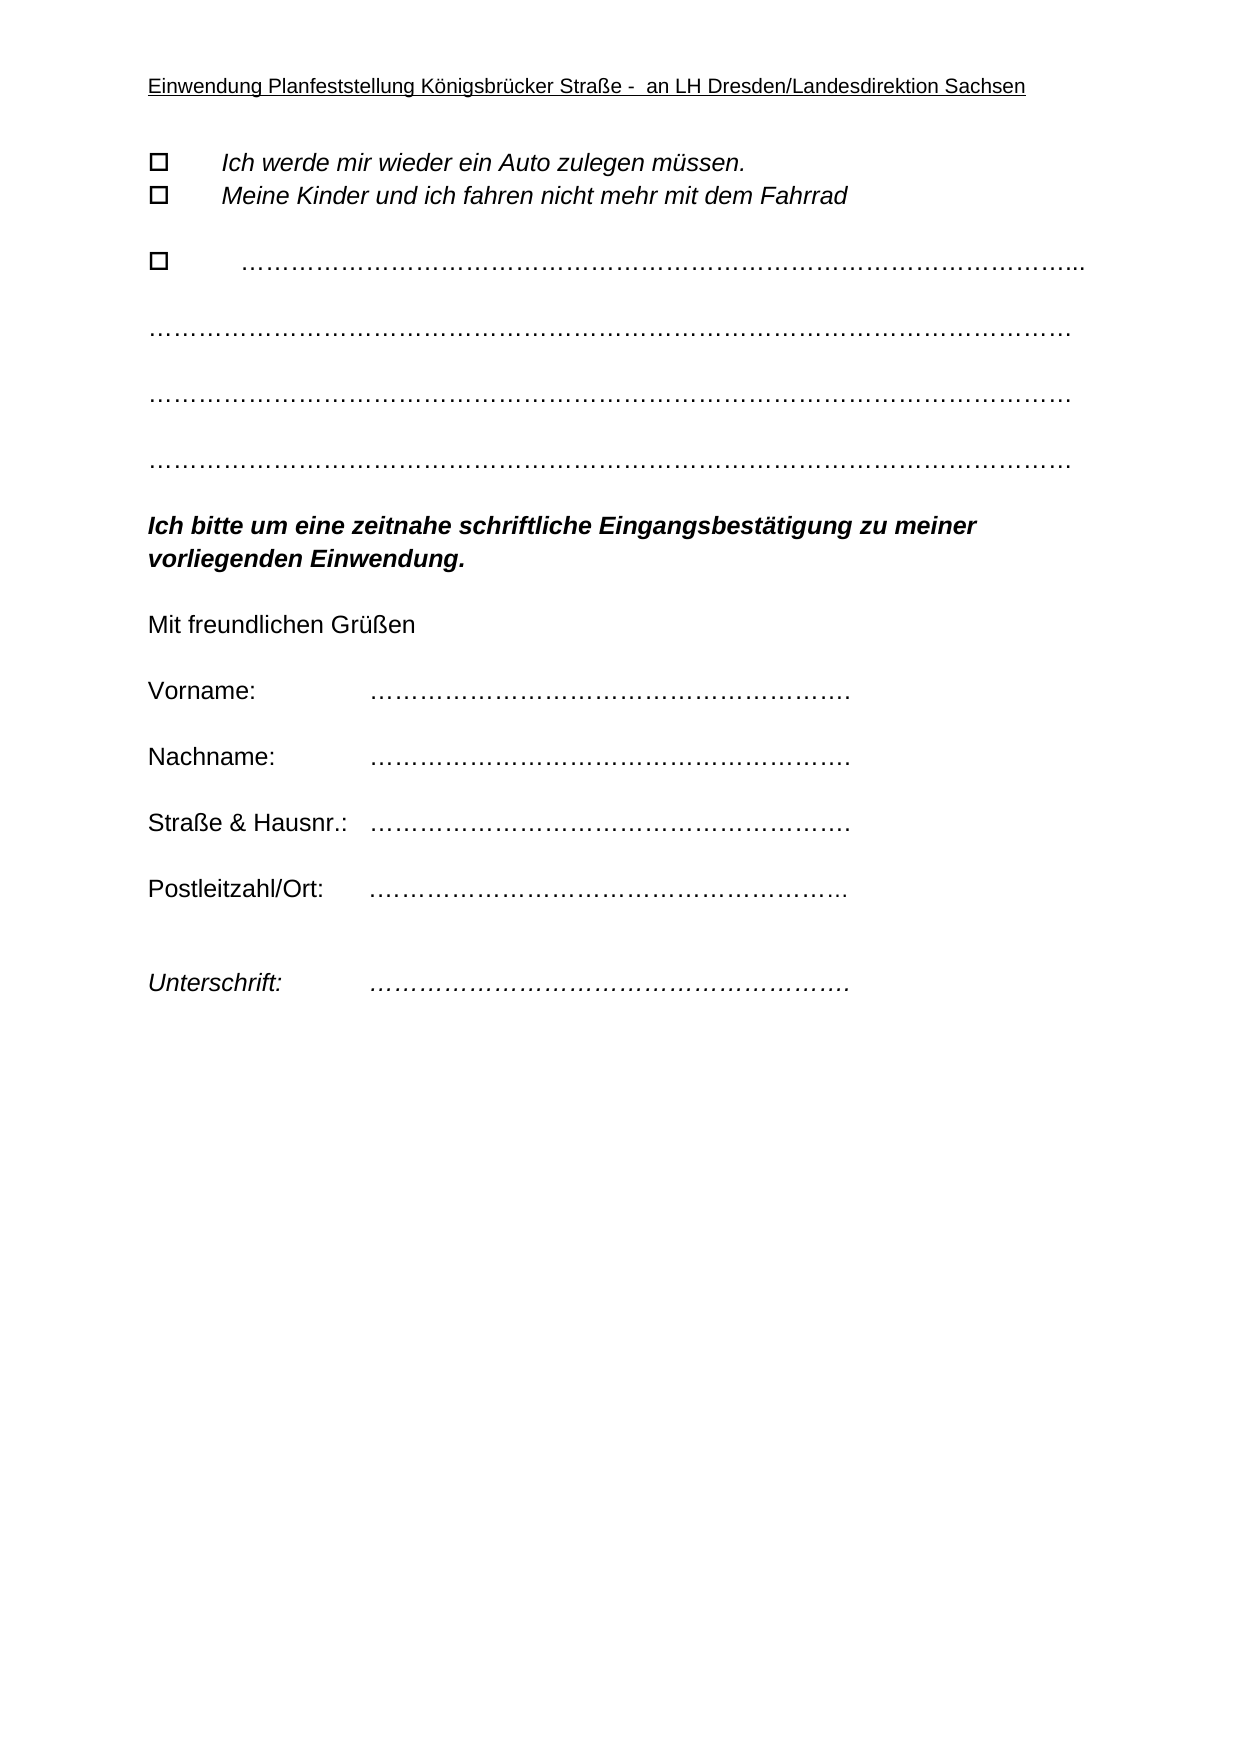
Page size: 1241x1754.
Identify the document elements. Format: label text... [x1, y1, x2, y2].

text Ich bitte um eine zeitnahe schriftliche Eingangsbestätigung zu meiner vorliegenden Einwendung. [148, 511, 1093, 573]
text o ………………………………………………………………………………………... [148, 247, 1093, 276]
text ………………………………………………………………………………………………… [148, 445, 1093, 474]
text Vorname: …………………………………………………. [148, 676, 1093, 705]
text o Meine Kinder und ich fahren nicht mehr mit dem Fahrrad [148, 181, 1093, 209]
text ………………………………………………………………………………………………… [148, 313, 1093, 342]
text o Ich werde mir wieder ein Auto zulegen müssen. [148, 148, 1093, 176]
text Mit freundlichen Grüßen [148, 610, 1093, 639]
text Nachname: …………………………………………………. [148, 742, 1093, 771]
text Straße & Hausnr.: …………………………………………………. [148, 808, 1093, 837]
text ………………………………………………………………………………………………… [148, 379, 1093, 408]
text Unterschrift: …………………………………………………. [148, 968, 1093, 997]
text Postleitzahl/Ort: .………………………………………………… [148, 874, 1093, 903]
